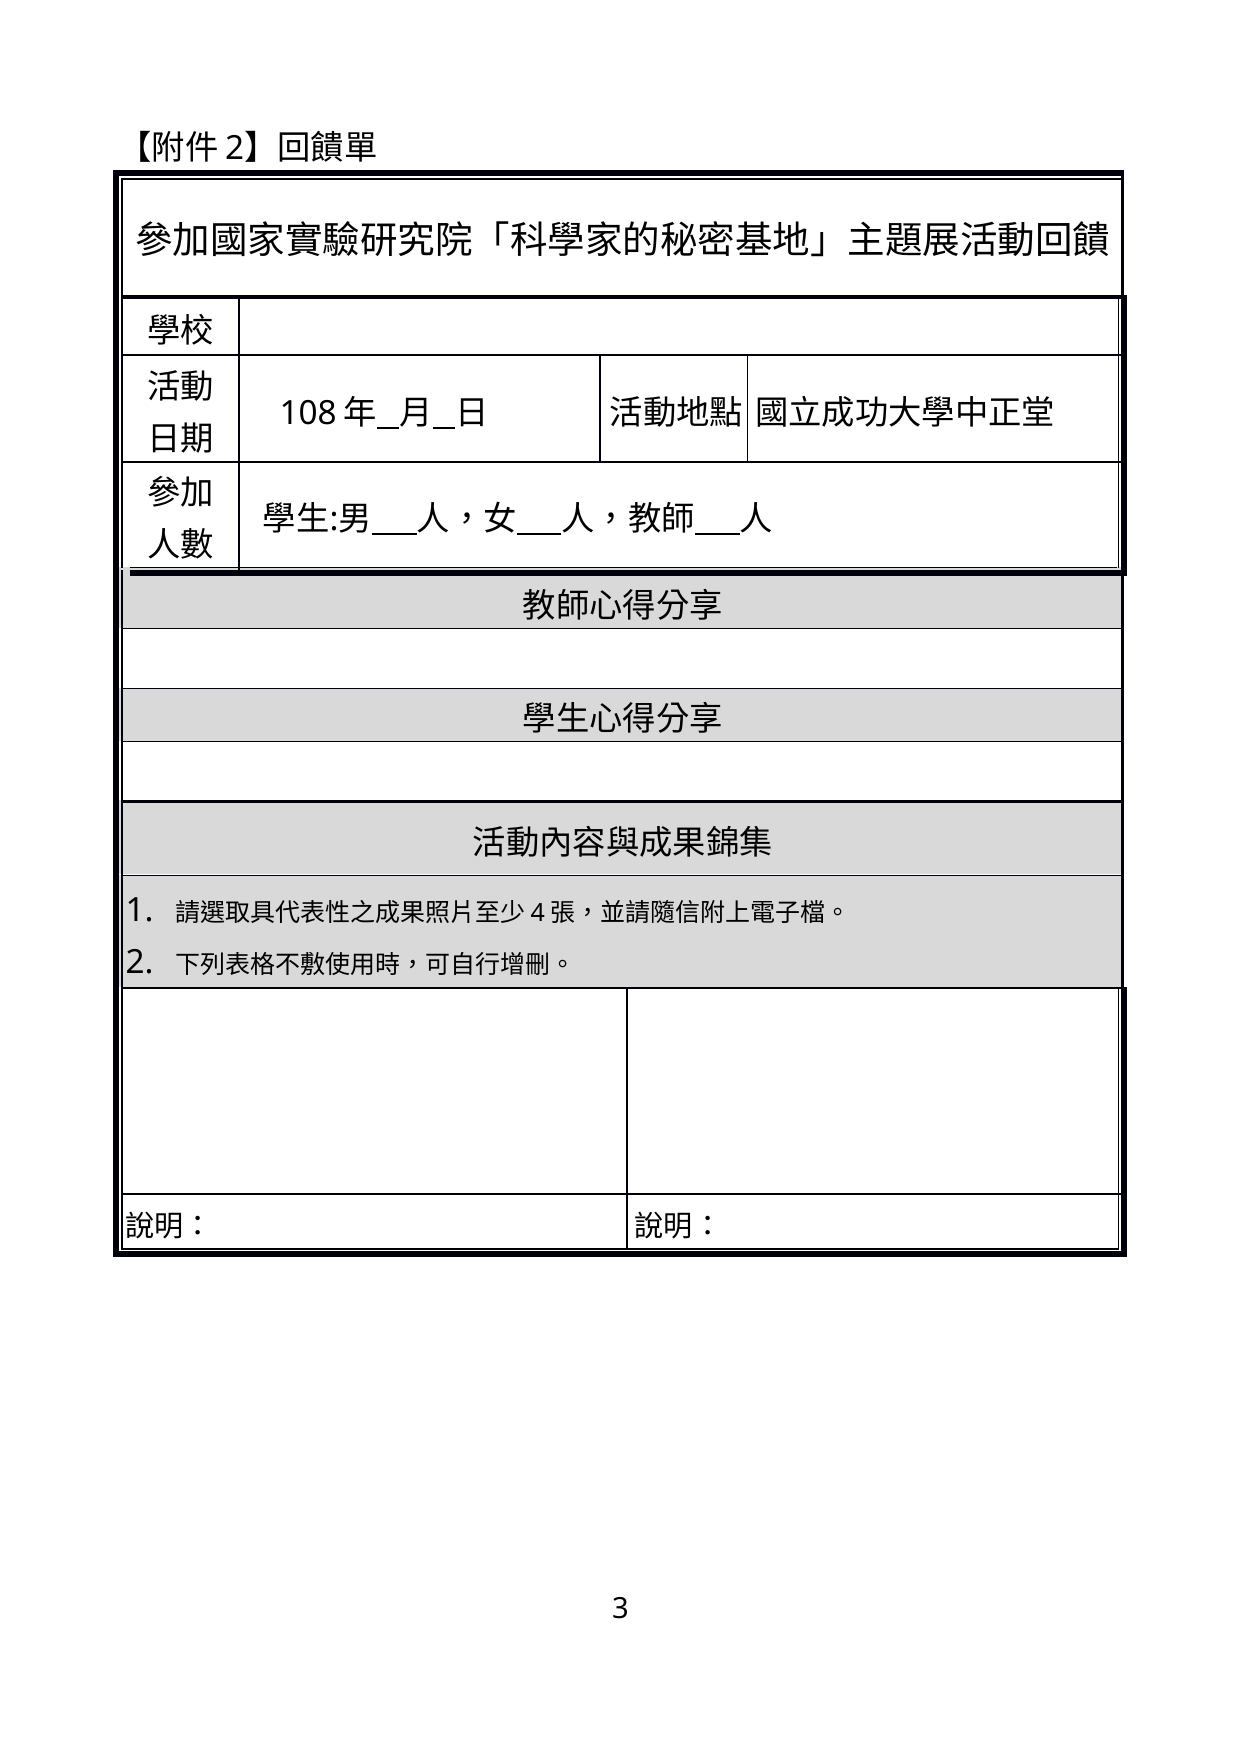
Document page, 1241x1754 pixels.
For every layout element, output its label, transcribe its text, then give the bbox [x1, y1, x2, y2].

table_cell [240, 299, 1118, 354]
table_cell 國立成功大學中正堂 [748, 356, 1118, 461]
table_cell 說明： [628, 1195, 1118, 1248]
table_cell 活動 日期 [123, 356, 238, 461]
table_cell 教師心得分享 [119, 567, 1121, 628]
table_cell 學校 [123, 299, 238, 354]
table_cell 學生心得分享 [123, 689, 1121, 741]
table_header 參加國家實驗研究院「科學家的秘密基地」主題展活動回饋 [123, 180, 1121, 295]
table_cell [123, 742, 1121, 799]
table_cell [123, 989, 626, 1192]
text 【附件2】回饋單 [118, 118, 1122, 170]
table_cell [628, 989, 1118, 1192]
table_cell 說明： [123, 1195, 626, 1248]
table_cell 活動地點 [601, 356, 747, 461]
table_cell 參加 人數 [123, 463, 238, 567]
table_cell 活動內容與成果錦集 [123, 803, 1121, 874]
table_cell 學生:男 人，女 人，教師 人 [240, 463, 1118, 567]
table_cell 請選取具代表性之成果照片至少4張，並請隨信附上電子檔。 下列表格不敷使用時，可自行增刪。 [123, 876, 1121, 987]
table_cell 108年 月 日 [240, 356, 599, 461]
table_cell [123, 629, 1121, 687]
